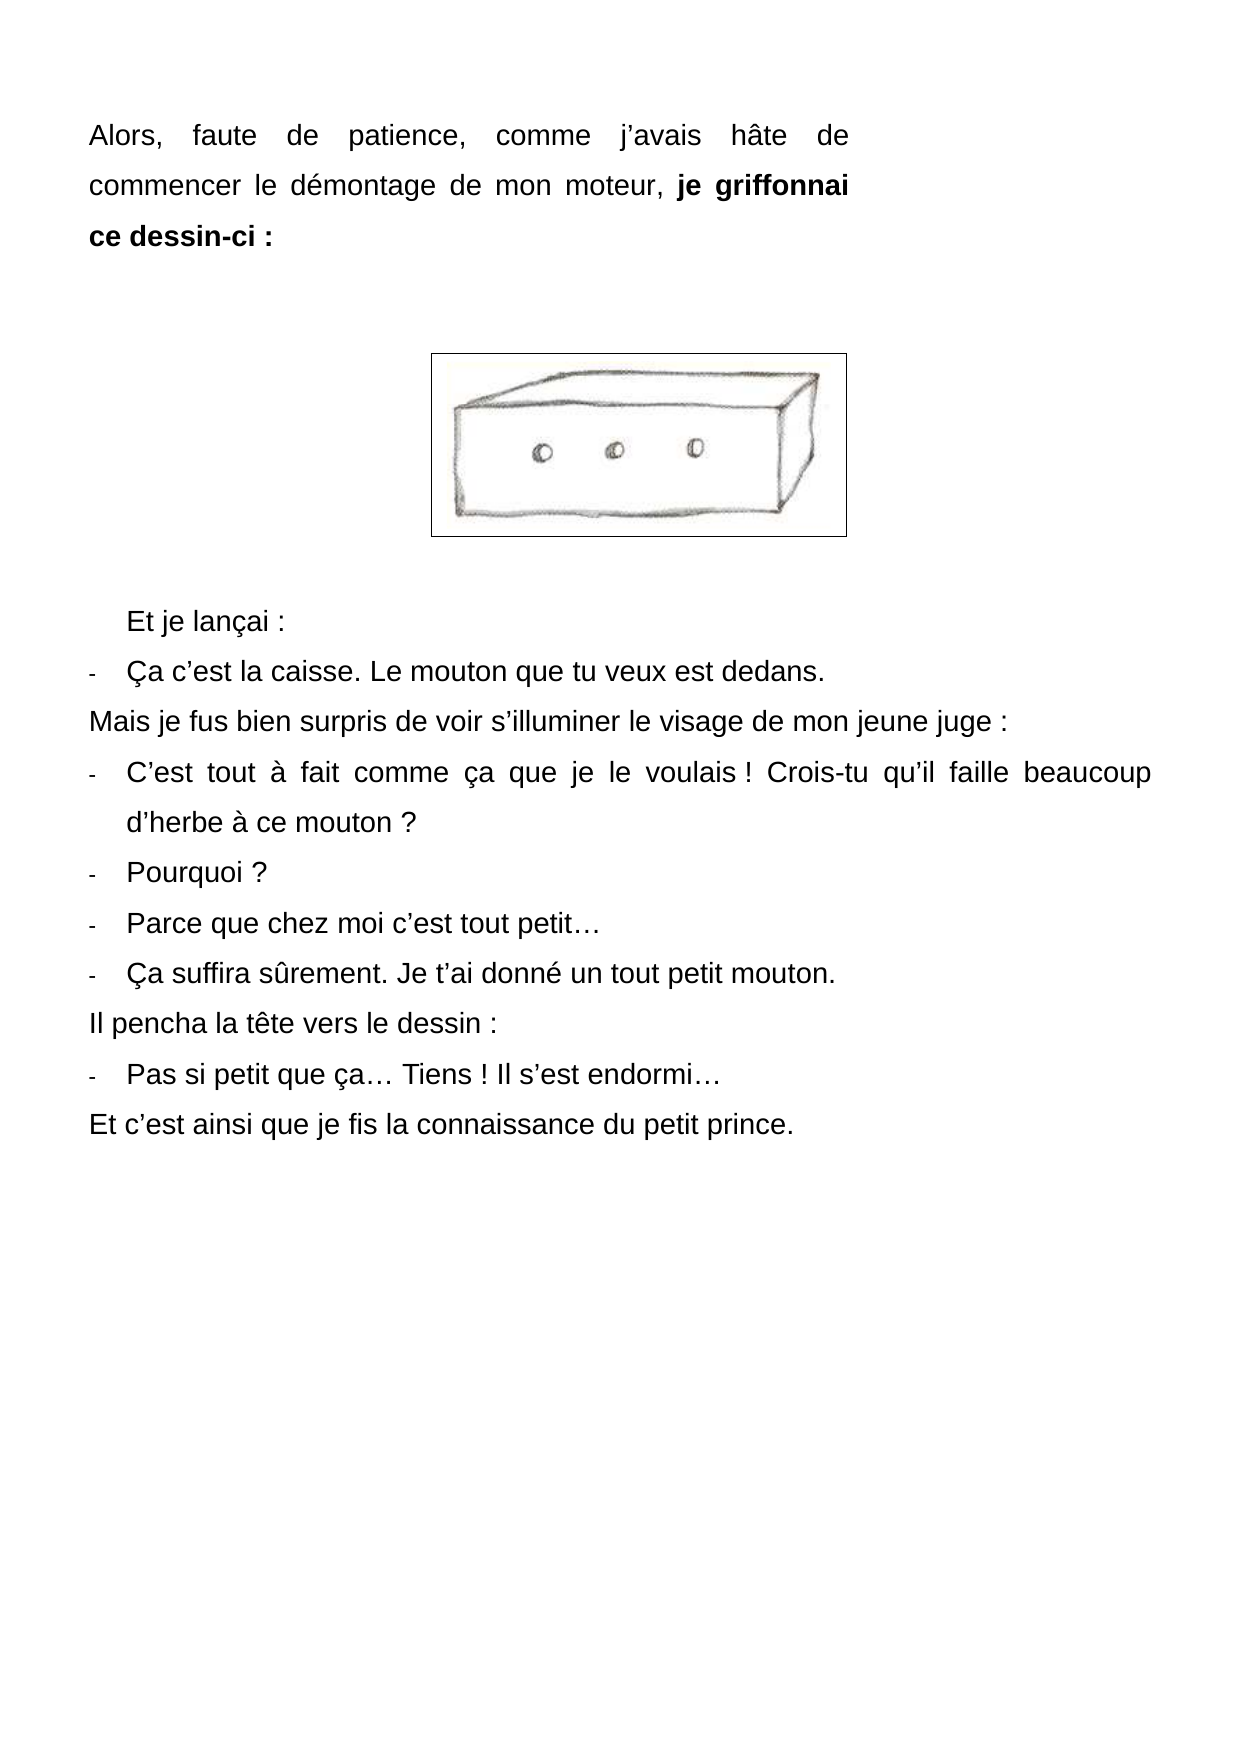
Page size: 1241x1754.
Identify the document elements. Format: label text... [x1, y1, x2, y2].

text Il pencha la tête vers le dessin : [89, 1006, 1152, 1040]
text Mais je fus bien surpris de voir s’illuminer le visage de mon jeune juge : [89, 704, 1152, 738]
table_cell [856, 118, 1159, 303]
text Et je lançai : [126, 604, 1152, 637]
list ça c’est la caisse. Le mouton que tu veux est dedans. [89, 654, 1152, 688]
list Parce que chez moi c’est tout petit… [89, 906, 1152, 939]
list Pourquoi ? [89, 855, 1152, 889]
list Ça suffira sûrement. Je t’ai donné un tout petit mouton. [89, 956, 1152, 989]
list Pas si petit que ça… Tiens ! Il s’est endormi… [89, 1057, 1152, 1090]
picture [446, 361, 831, 529]
table_cell Alors, faute de patience, comme j’avais hâte de commencer le démontage de mon moteur, je griffonnai ce dessin-ci : [81, 118, 856, 303]
text Et c’est ainsi que je fis la connaissance du petit prince. [89, 1107, 1152, 1141]
list C’est tout à fait comme ça que je le voulais ! Crois-tu qu’il faille beaucoup d’herbe à ce mouton ? [89, 755, 1152, 839]
